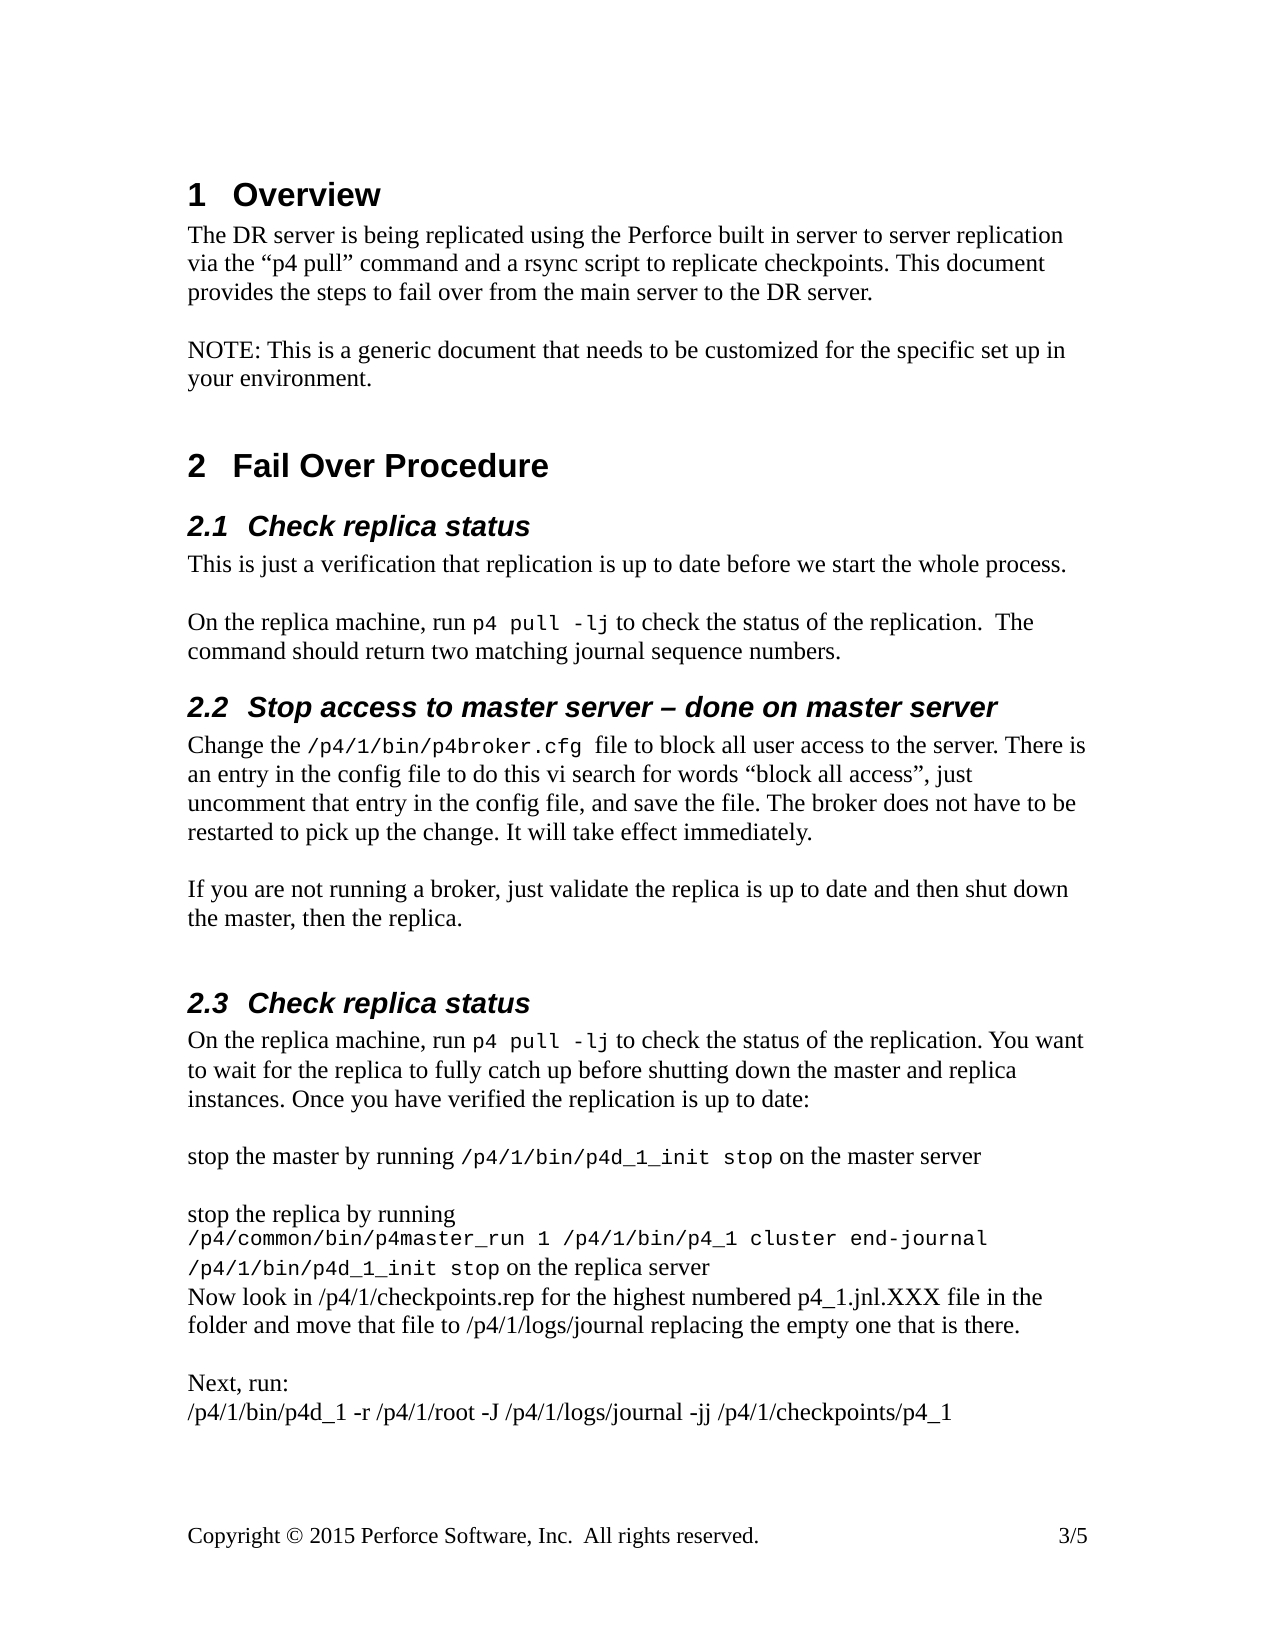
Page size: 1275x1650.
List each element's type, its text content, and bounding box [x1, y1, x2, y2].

text /p4/1/bin/p4d_1_init stop on the replica server [187, 1252, 1087, 1282]
text /p4/common/bin/p4master_run 1 /p4/1/bin/p4_1 cluster end-journal [187, 1228, 1087, 1252]
text NOTE: This is a generic document that needs to be customized for the specific set up in your environment. [187, 335, 1087, 392]
text stop the replica by running [187, 1199, 1087, 1228]
subtitle Check replica status [187, 986, 1087, 1019]
subtitle Stop access to master server – done on master server [187, 690, 1087, 723]
text On the replica machine, run p4 pull -lj to check the status of the replication. You want to wait for the replica to fully catch up before shutting down the master and replica instances. Once you have verified the replication is up to date: [187, 1025, 1087, 1112]
text /p4/1/bin/p4d_1 -r /p4/1/root -J /p4/1/logs/journal -jj /p4/1/checkpoints/p4_1 [187, 1397, 1087, 1425]
text Change the /p4/1/bin/p4broker.cfg file to block all user access to the server. There is an entry in the config file to do this vi search for words “block all access”, just uncomment that entry in the config file, and save the file. The broker does not have to be restarted to pick up the change. It will take effect immediately. [187, 730, 1087, 846]
subtitle Check replica status [187, 509, 1087, 543]
text Next, run: [187, 1368, 1087, 1397]
text stop the master by running /p4/1/bin/p4d_1_init stop on the master server [187, 1141, 1087, 1171]
text The DR server is being replicated using the Perforce built in server to server replication via the “p4 pull” command and a rsync script to replicate checkpoints. This document provides the steps to fail over from the main server to the DR server. [187, 220, 1087, 306]
text If you are not running a broker, just validate the replica is up to date and then shut down the master, then the replica. [187, 874, 1087, 932]
text On the replica machine, run p4 pull -lj to check the status of the replication. The command should return two matching journal sequence numbers. [187, 607, 1087, 665]
text This is just a verification that replication is up to date before we start the whole process. [187, 549, 1087, 578]
subtitle Overview [187, 175, 1087, 213]
text Now look in /p4/1/checkpoints.rep for the highest numbered p4_1.jnl.XXX file in the folder and move that file to /p4/1/logs/journal replacing the empty one that is there. [187, 1282, 1087, 1339]
subtitle Fail Over Procedure [187, 446, 1087, 484]
